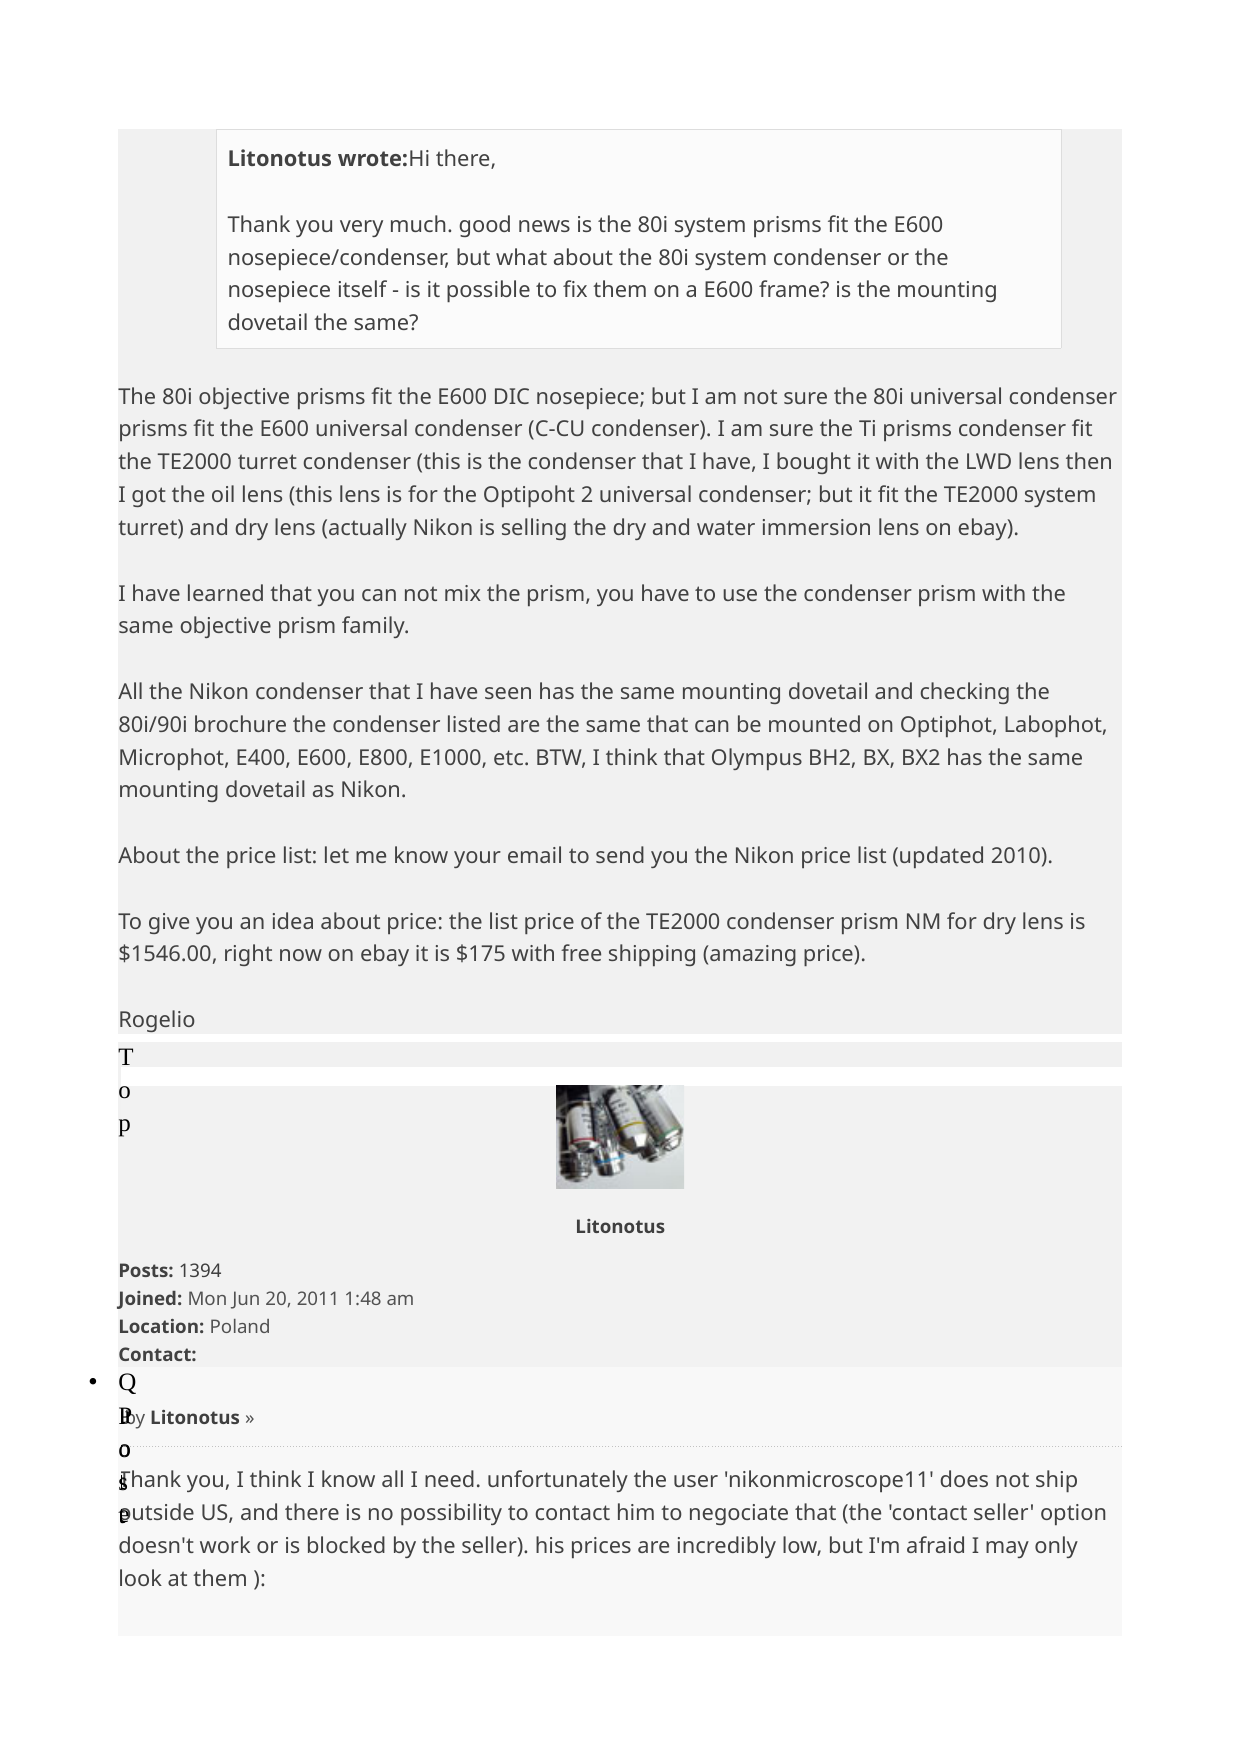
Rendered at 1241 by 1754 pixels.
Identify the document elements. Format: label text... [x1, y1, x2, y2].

subtitle Litonotus [118, 1211, 1122, 1239]
picture [556, 1085, 685, 1189]
text Litonotus wrote:Hi there, Thank you very much. good news is the 80i system prisms fit the E600 nosepiece/condenser, but what about the 80i system condenser or the nosepiece itself - is it possible to fix them on a E600 frame? is the mounting dovetail the same? [217, 130, 1061, 348]
text The 80i objective prisms fit the E600 DIC nosepiece; but I am not sure the 80i universal condenser prisms fit the E600 universal condenser (C-CU condenser). I am sure the Ti prisms condenser fit the TE2000 turret condenser (this is the condenser that I have, I bought it with the LWD lens then I got the oil lens (this lens is for the Optipoht 2 universal condenser; but it fit the TE2000 system turret) and dry lens (actually Nikon is selling the dry and water immersion lens on ebay). I have learned that you can not mix the prism, you have to use the condenser prism with the same objective prism family. All the Nikon condenser that I have seen has the same mounting dovetail and checking the 80i/90i brochure the condenser listed are the same that can be mounted on Optiphot, Labophot, Microphot, E400, E600, E800, E1000, etc. BTW, I think that Olympus BH2, BX, BX2 has the same mounting dovetail as Nikon. About the price list: let me know your email to send you the Nikon price list (updated 2010). To give you an idea about price: the list price of the TE2000 condenser prism NM for dry lens is $1546.00, right now on ebay it is $175 with free shipping (amazing price). Rogelio [118, 378, 1122, 1034]
text Thank you, I think I know all I need. unfortunately the user 'nikonmicroscope11' does not ship outside US, and there is no possibility to contact him to negociate that (the 'contact seller' option doesn't work or is blocked by the seller). his prices are incredibly low, but I'm afraid I may only look at them ): [118, 1461, 1122, 1626]
list Location: Poland [118, 1311, 1122, 1339]
list Contact: [118, 1339, 1122, 1367]
list Posts: 1394 [118, 1254, 1122, 1282]
list Joined: Mon Jun 20, 2011 1:48 am [118, 1282, 1122, 1311]
text by Litonotus » [121, 1401, 1122, 1446]
